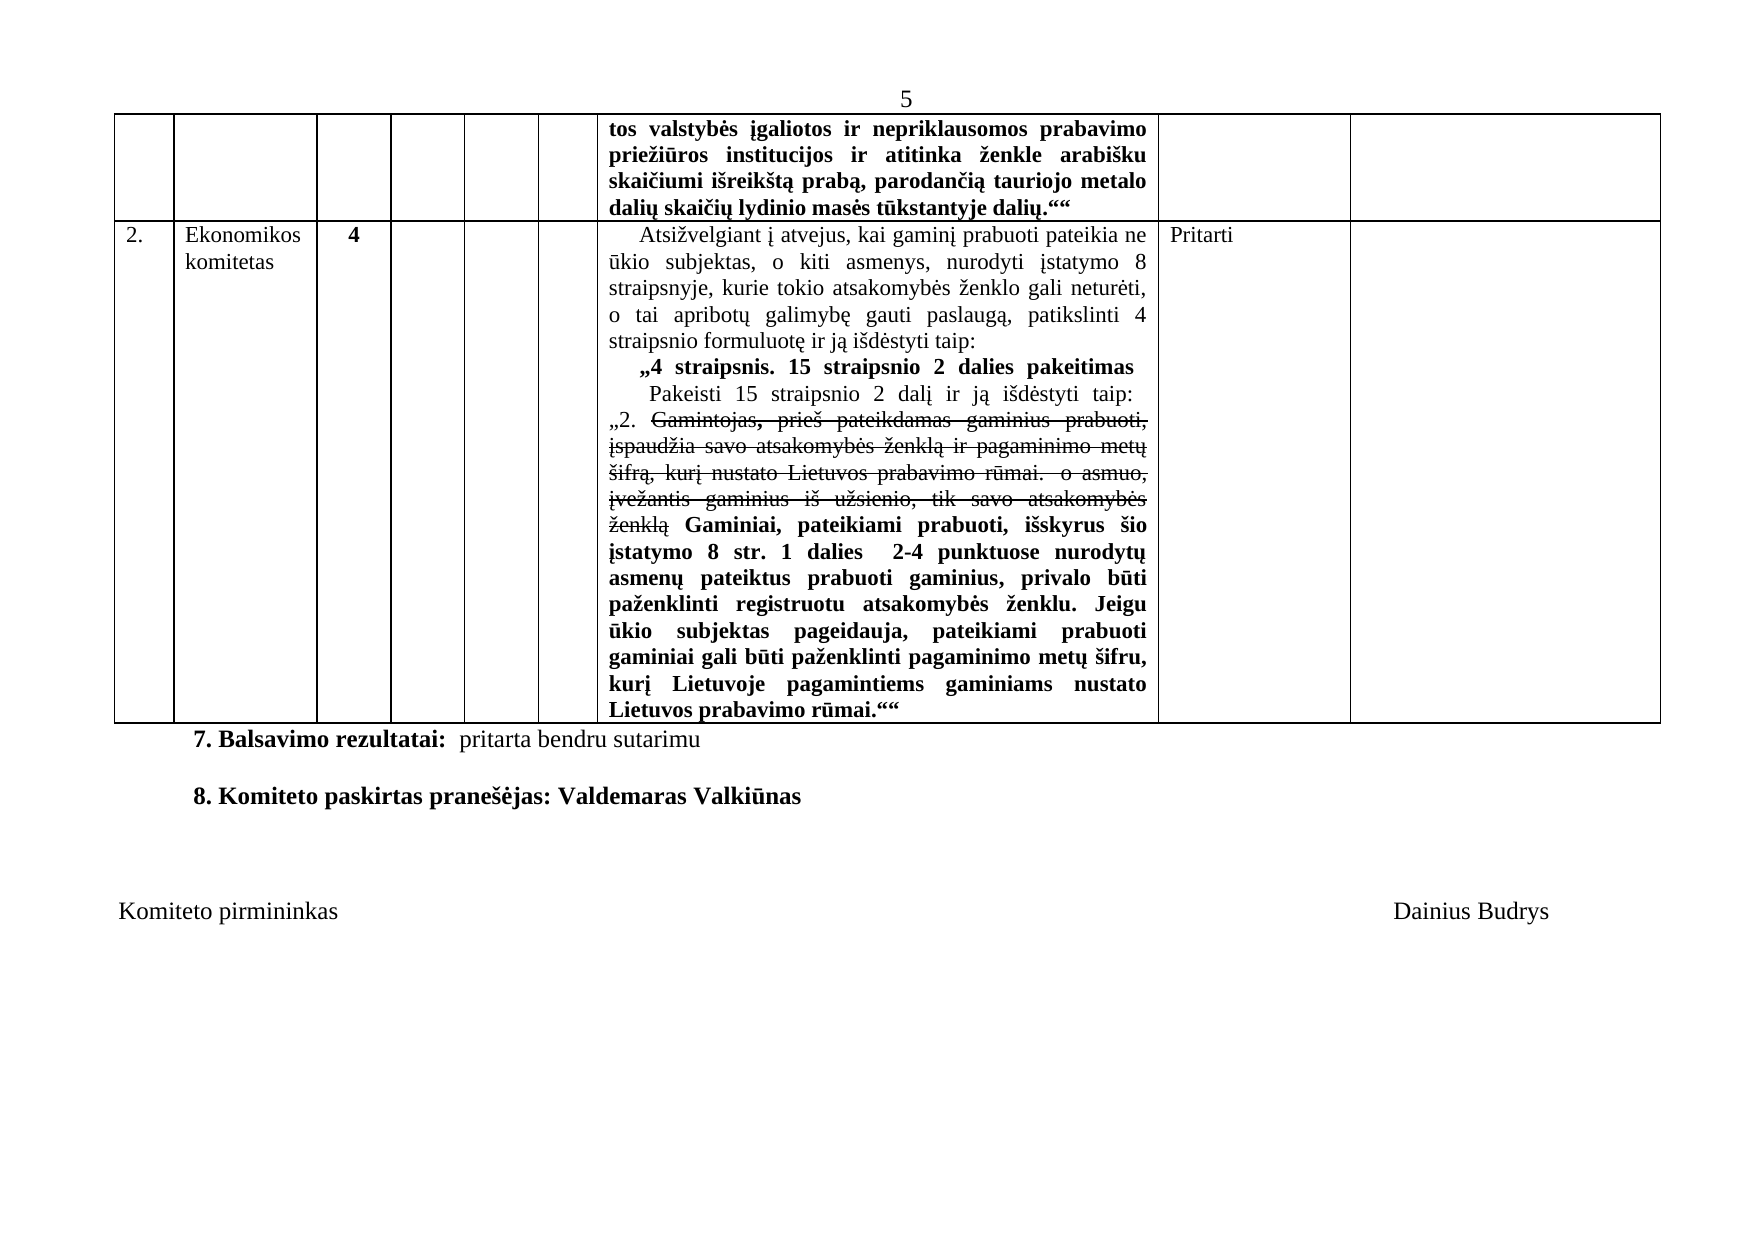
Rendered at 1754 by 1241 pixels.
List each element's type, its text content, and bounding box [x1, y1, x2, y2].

text 7. Balsavimo rezultatai: pritarta bendru sutarimu [118, 724, 1694, 753]
table_cell [1351, 115, 1660, 220]
table_cell Ekonomikos komitetas [175, 222, 316, 722]
table_cell [392, 222, 464, 722]
table_cell [115, 115, 173, 220]
table_cell 4 [318, 222, 390, 722]
table_cell [175, 115, 316, 220]
table_cell [539, 115, 597, 220]
table_cell Atsižvelgiant į atvejus, kai gaminį prabuoti pateikia ne ūkio subjektas, o kiti asmenys, nurodyti įstatymo 8 straipsnyje, kurie tokio atsakomybės ženklo gali neturėti, o tai apribotų galimybę gauti paslaugą, patikslinti 4 straipsnio formuluotę ir ją išdėstyti taip: „4 straipsnis. 15 straipsnio 2 dalies pakeitimas Pakeisti 15 straipsnio 2 dalį ir ją išdėstyti taip: „2. Gamintojas, prieš pateikdamas gaminius prabuoti, įspaudžia savo atsakomybės ženklą ir pagaminimo metų šifrą, kurį nustato Lietuvos prabavimo rūmai. o asmuo, įvežantis gaminius iš užsienio, tik savo atsakomybės ženklą Gaminiai, pateikiami prabuoti, išskyrus šio įstatymo 8 str. 1 dalies 2-4 punktuose nurodytų asmenų pateiktus prabuoti gaminius, privalo būti paženklinti registruotu atsakomybės ženklu. Jeigu ūkio subjektas pageidauja, pateikiami prabuoti gaminiai gali būti paženklinti pagaminimo metų šifru, kurį Lietuvoje pagamintiems gaminiams nustato Lietuvos prabavimo rūmai.““ [598, 222, 1158, 722]
table_cell [1159, 115, 1350, 220]
table_cell [465, 115, 538, 220]
table_cell Pritarti [1159, 222, 1350, 722]
text 8. Komiteto paskirtas pranešėjas: Valdemaras Valkiūnas [118, 781, 1694, 810]
table_cell [539, 222, 597, 722]
text Komiteto pirmininkas Dainius Budrys [118, 896, 1694, 925]
table_cell [318, 115, 390, 220]
table_cell 2. [115, 222, 173, 722]
table_cell [392, 115, 464, 220]
table_cell tos valstybės įgaliotos ir nepriklausomos prabavimo priežiūros institucijos ir atitinka ženkle arabišku skaičiumi išreikštą prabą, parodančią tauriojo metalo dalių skaičių lydinio masės tūkstantyje dalių.““ [598, 115, 1158, 220]
table_cell [1351, 222, 1660, 722]
table_cell [465, 222, 538, 722]
